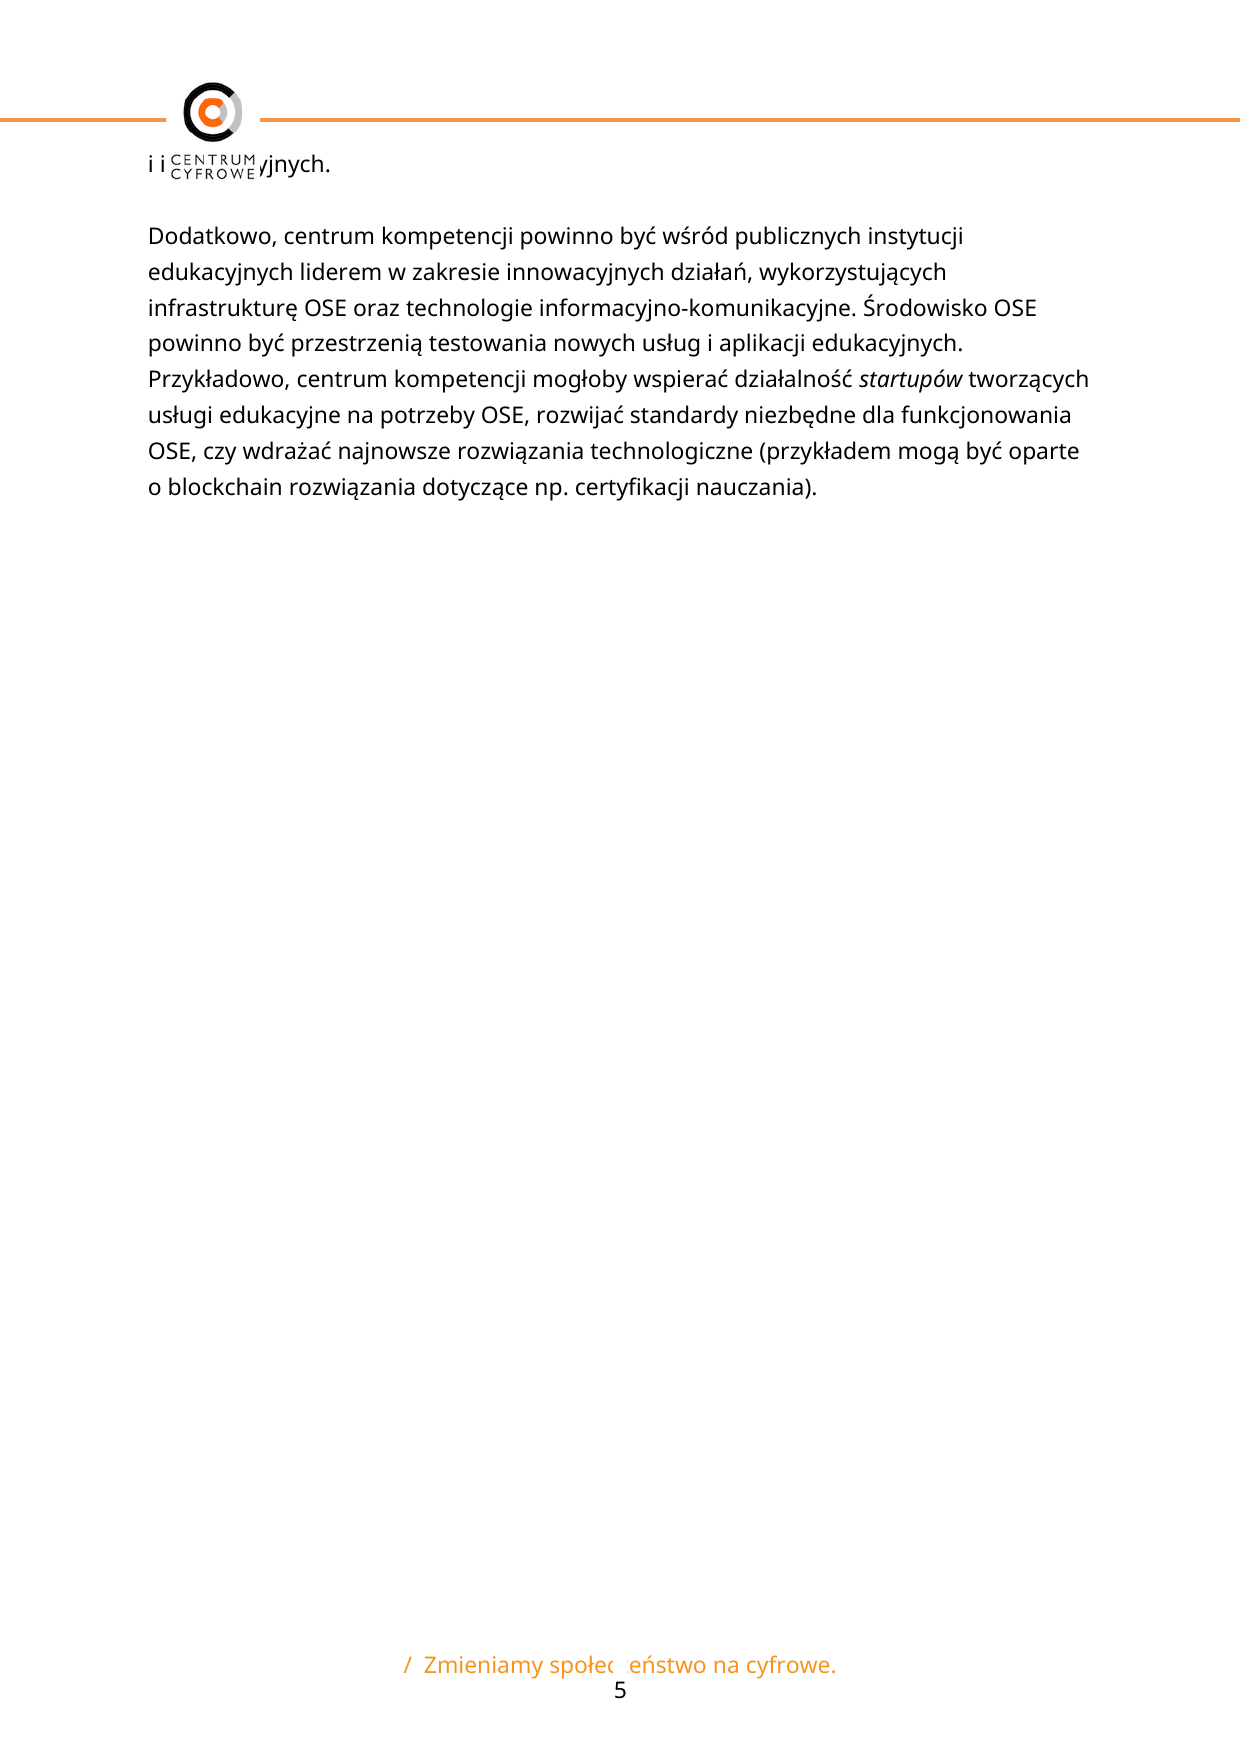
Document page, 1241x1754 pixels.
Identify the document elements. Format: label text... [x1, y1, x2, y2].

text i informacyjnych. [148, 148, 1092, 215]
text Dodatkowo, centrum kompetencji powinno być wśród publicznych instytucji edukacyjnych liderem w zakresie innowacyjnych działań, wykorzystujących infrastrukturę OSE oraz technologie informacyjno-komunikacyjne. Środowisko OSE powinno być przestrzenią testowania nowych usług i aplikacji edukacyjnych. Przykładowo, centrum kompetencji mogłoby wspierać działalność startupów tworzących usługi edukacyjne na potrzeby OSE, rozwijać standardy niezbędne dla funkcjonowania OSE, czy wdrażać najnowsze rozwiązania technologiczne (przykładem mogą być oparte o blockchain rozwiązania dotyczące np. certyfikacji nauczania). [148, 219, 1092, 502]
